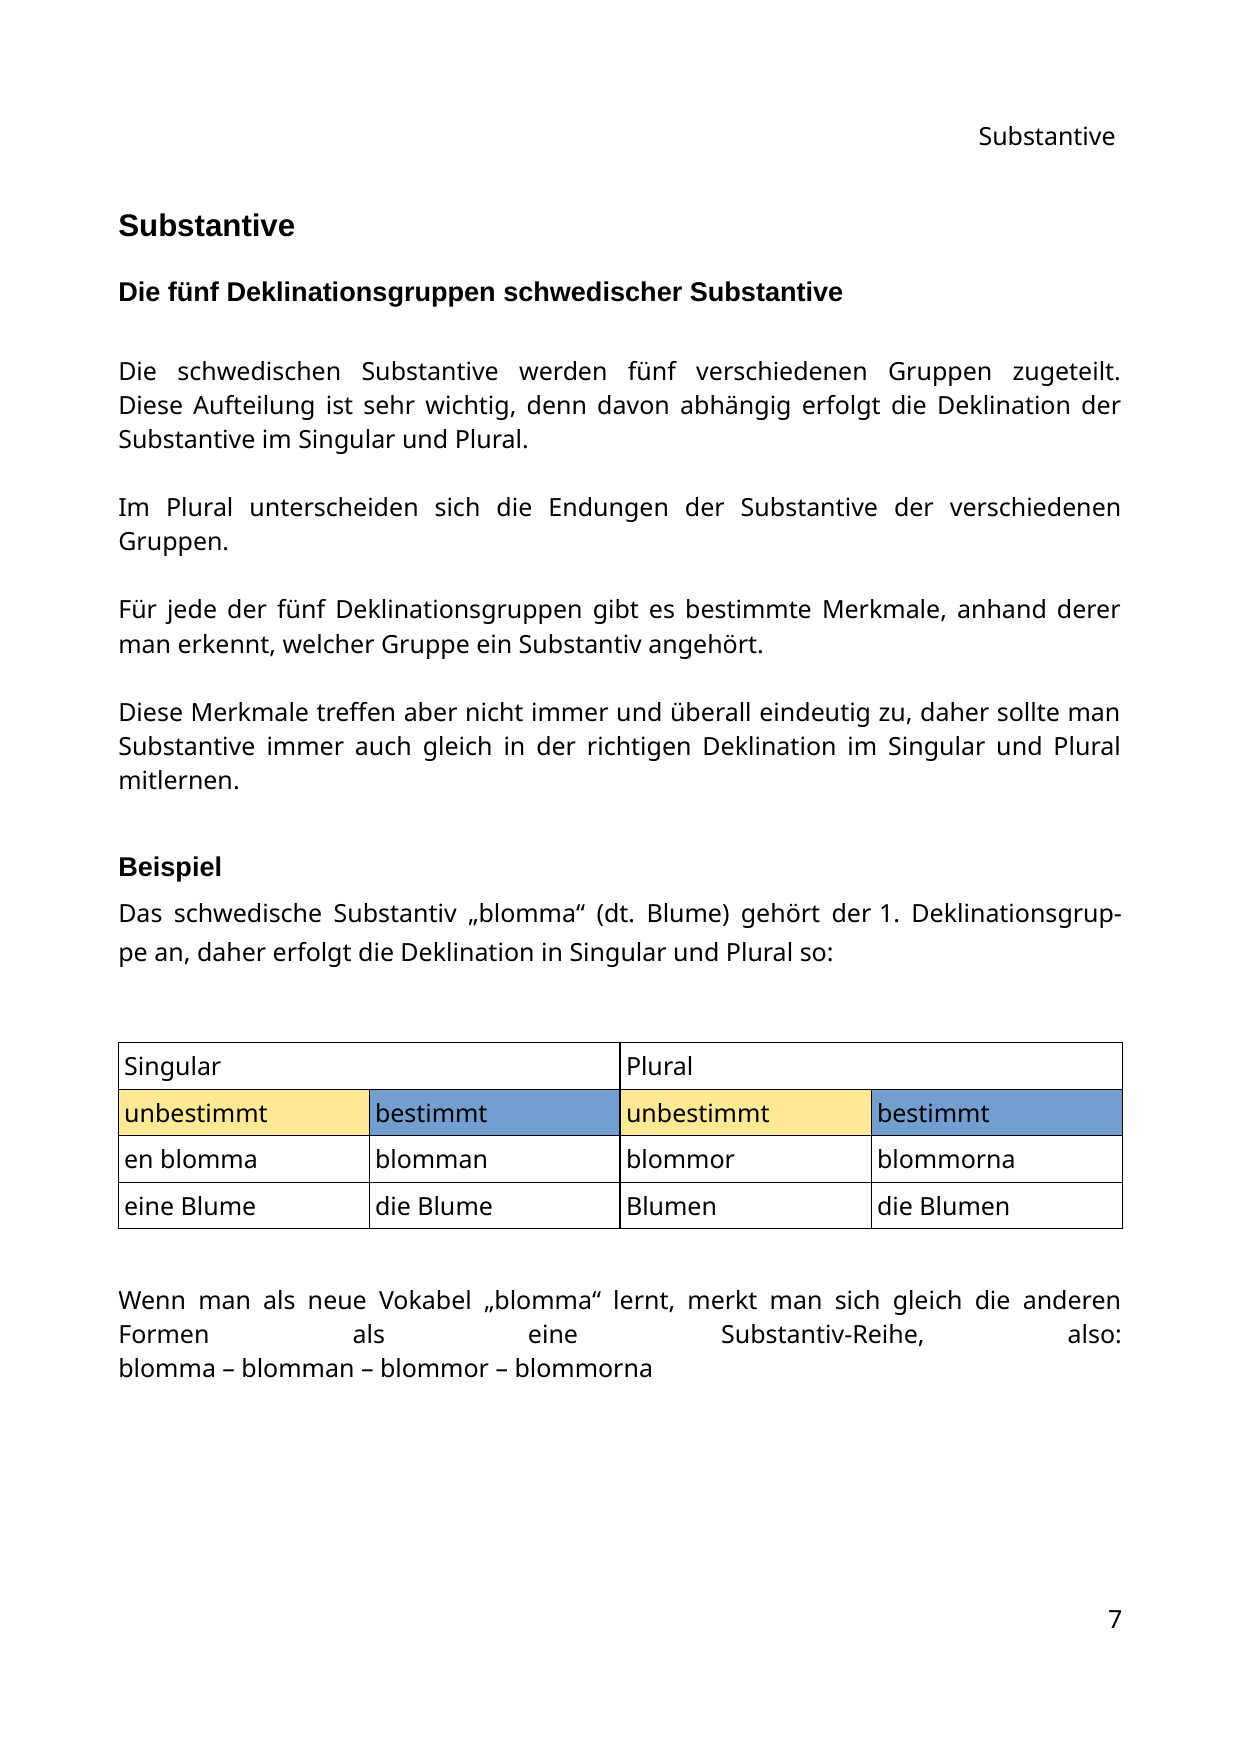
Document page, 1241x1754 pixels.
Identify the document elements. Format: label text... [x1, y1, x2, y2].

table_cell blommor [621, 1136, 871, 1182]
text Im Plural unterscheiden sich die Endungen der Substantive der verschiedenen Gruppen. [118, 490, 1122, 558]
table_cell en blomma [119, 1136, 369, 1182]
subtitle Die fünf Deklinationsgruppen schwedischer Substantive [118, 276, 1122, 307]
table_cell bestimmt [370, 1090, 619, 1135]
text Diese Merkmale treffen aber nicht immer und überall eindeutig zu, daher sollte man Substantive immer auch gleich in der richtigen Deklination im Singular und Plural mitlernen. [118, 694, 1122, 797]
table_cell unbestimmt [621, 1090, 871, 1135]
table_cell unbestimmt [119, 1090, 369, 1135]
table_cell Blumen [621, 1183, 871, 1228]
table_cell die Blume [370, 1183, 619, 1228]
table_cell eine Blume [119, 1183, 369, 1228]
text Die schwedischen Substantive werden fünf verschiedenen Gruppen zugeteilt. Diese Aufteilung ist sehr wichtig, denn davon abhängig erfolgt die Deklination der Substantive im Singular und Plural. [118, 354, 1122, 456]
table_cell blomman [370, 1136, 619, 1182]
table_cell bestimmt [872, 1090, 1122, 1135]
table_cell die Blumen [872, 1183, 1122, 1228]
text Für jede der fünf Deklinationsgruppen gibt es bestimmte Merkmale, anhand derer man erkennt, welcher Gruppe ein Substantiv angehört. [118, 592, 1122, 660]
text Wenn man als neue Vokabel „blomma“ lernt, merkt man sich gleich die anderen Formen als eine Substantiv-Reihe, also: blomma – blomman – blommor – blommorna [118, 1283, 1122, 1385]
subtitle Beispiel [118, 851, 1122, 883]
table_header Singular [119, 1043, 619, 1088]
table_header Plural [621, 1043, 1122, 1088]
text Das schwedische Substantiv „blomma“ (dt. Blume) gehört der 1. Deklinationsgrup-pe an, daher erfolgt die Deklination in Singular und Plural so: [118, 895, 1122, 968]
table_cell blommorna [872, 1136, 1122, 1182]
subtitle Substantive [118, 207, 1122, 243]
